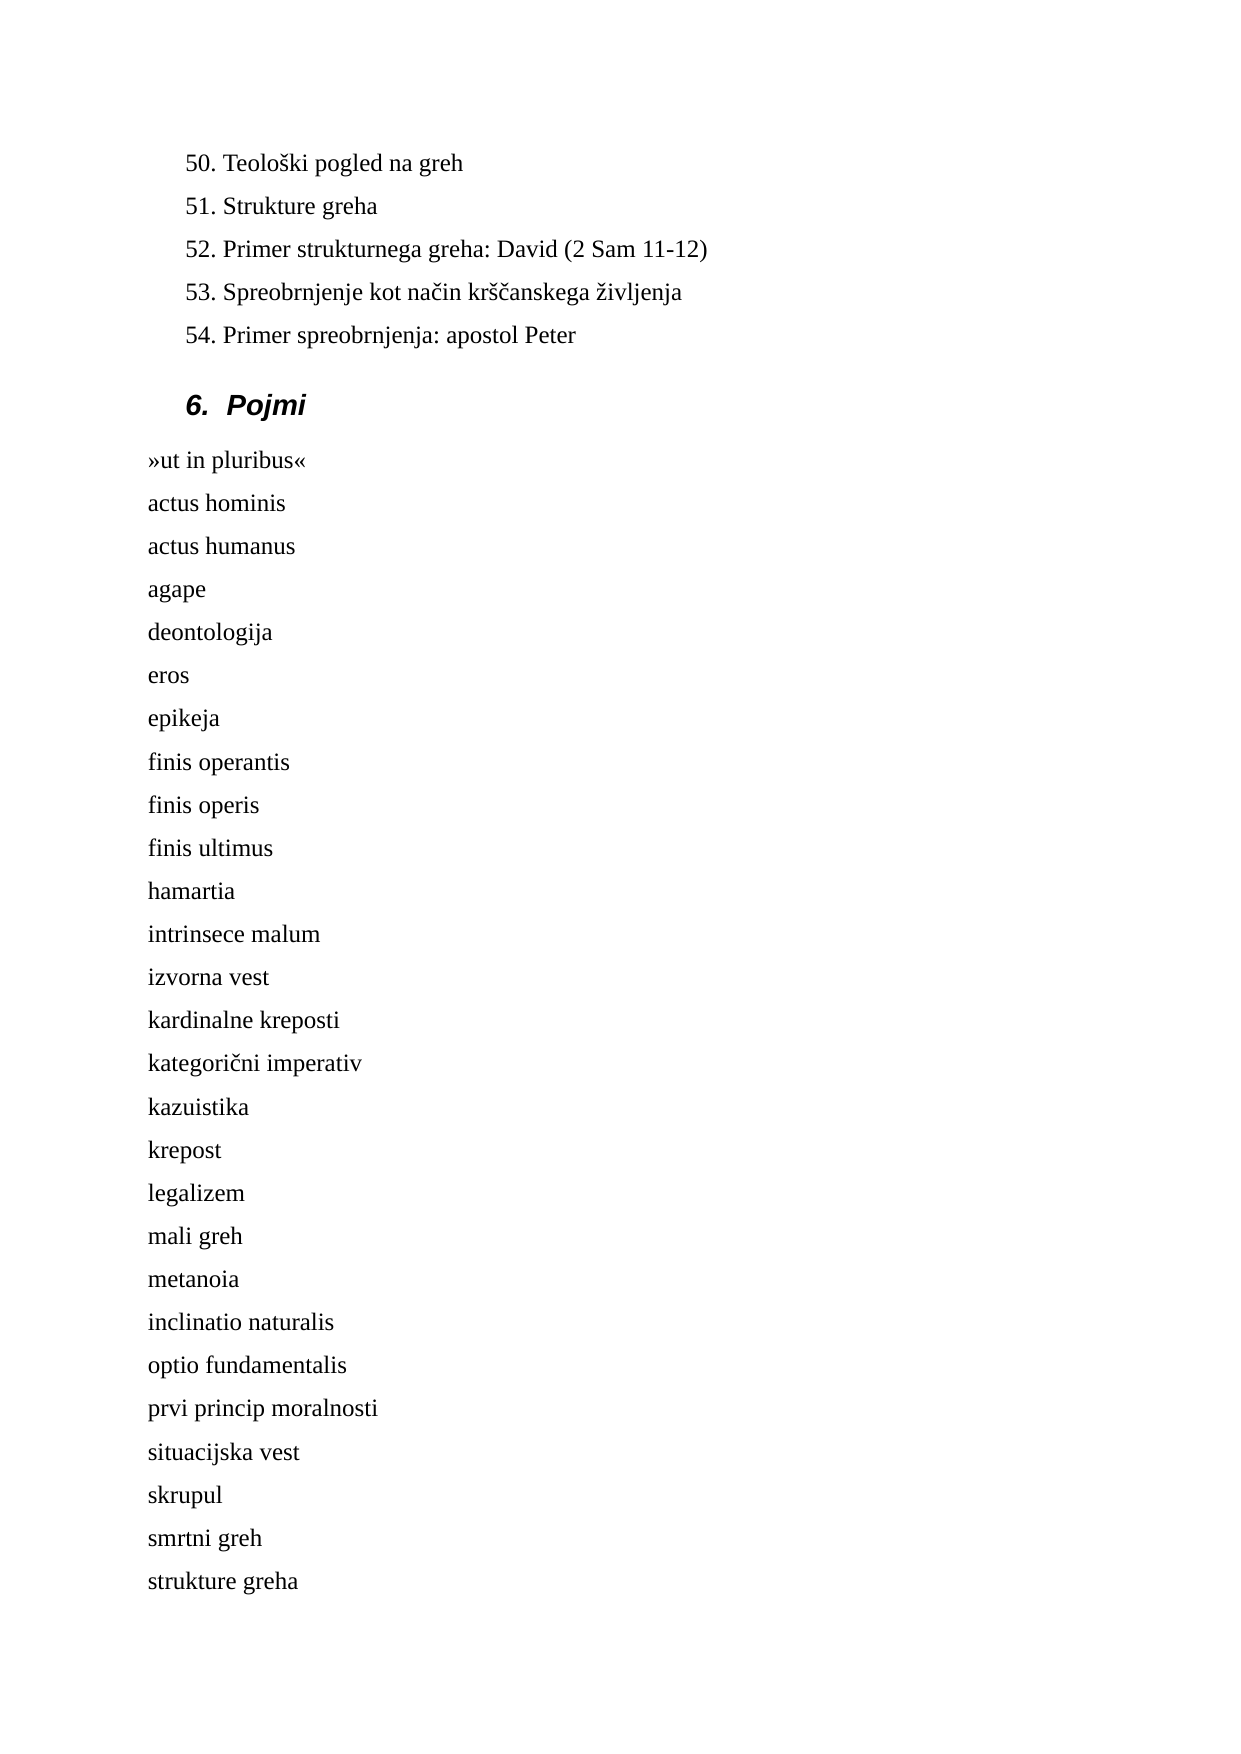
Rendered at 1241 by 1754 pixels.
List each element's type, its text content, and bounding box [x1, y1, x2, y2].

list Strukture greha [185, 191, 1093, 219]
text kardinalne kreposti [148, 1005, 1093, 1034]
text agape [148, 574, 1093, 603]
list Primer spreobrnjenja: apostol Peter [185, 320, 1093, 349]
list Teološki pogled na greh [185, 148, 1093, 176]
text izvorna vest [148, 962, 1093, 991]
text kazuistika [148, 1092, 1093, 1120]
text actus hominis [148, 488, 1093, 517]
text finis operis [148, 790, 1093, 818]
text finis operantis [148, 747, 1093, 775]
text smrtni greh [148, 1523, 1093, 1552]
text prvi princip moralnosti [148, 1393, 1093, 1422]
subtitle Pojmi [185, 388, 1093, 422]
text legalizem [148, 1178, 1093, 1207]
text skrupul [148, 1480, 1093, 1508]
text kategorični imperativ [148, 1048, 1093, 1077]
text epikeja [148, 703, 1093, 732]
text »ut in pluribus« [148, 445, 1093, 473]
text hamartia [148, 876, 1093, 905]
text krepost [148, 1135, 1093, 1163]
list Primer strukturnega greha: David (2 Sam 11-12) [185, 234, 1093, 263]
text finis ultimus [148, 833, 1093, 862]
text situacijska vest [148, 1437, 1093, 1465]
text inclinatio naturalis [148, 1307, 1093, 1336]
list Spreobrnjenje kot način krščanskega življenja [185, 277, 1093, 306]
text strukture greha [148, 1566, 1093, 1595]
text deontologija [148, 617, 1093, 646]
text mali greh [148, 1221, 1093, 1250]
text eros [148, 660, 1093, 689]
text actus humanus [148, 531, 1093, 560]
text metanoia [148, 1264, 1093, 1293]
text intrinsece malum [148, 919, 1093, 948]
text optio fundamentalis [148, 1350, 1093, 1379]
